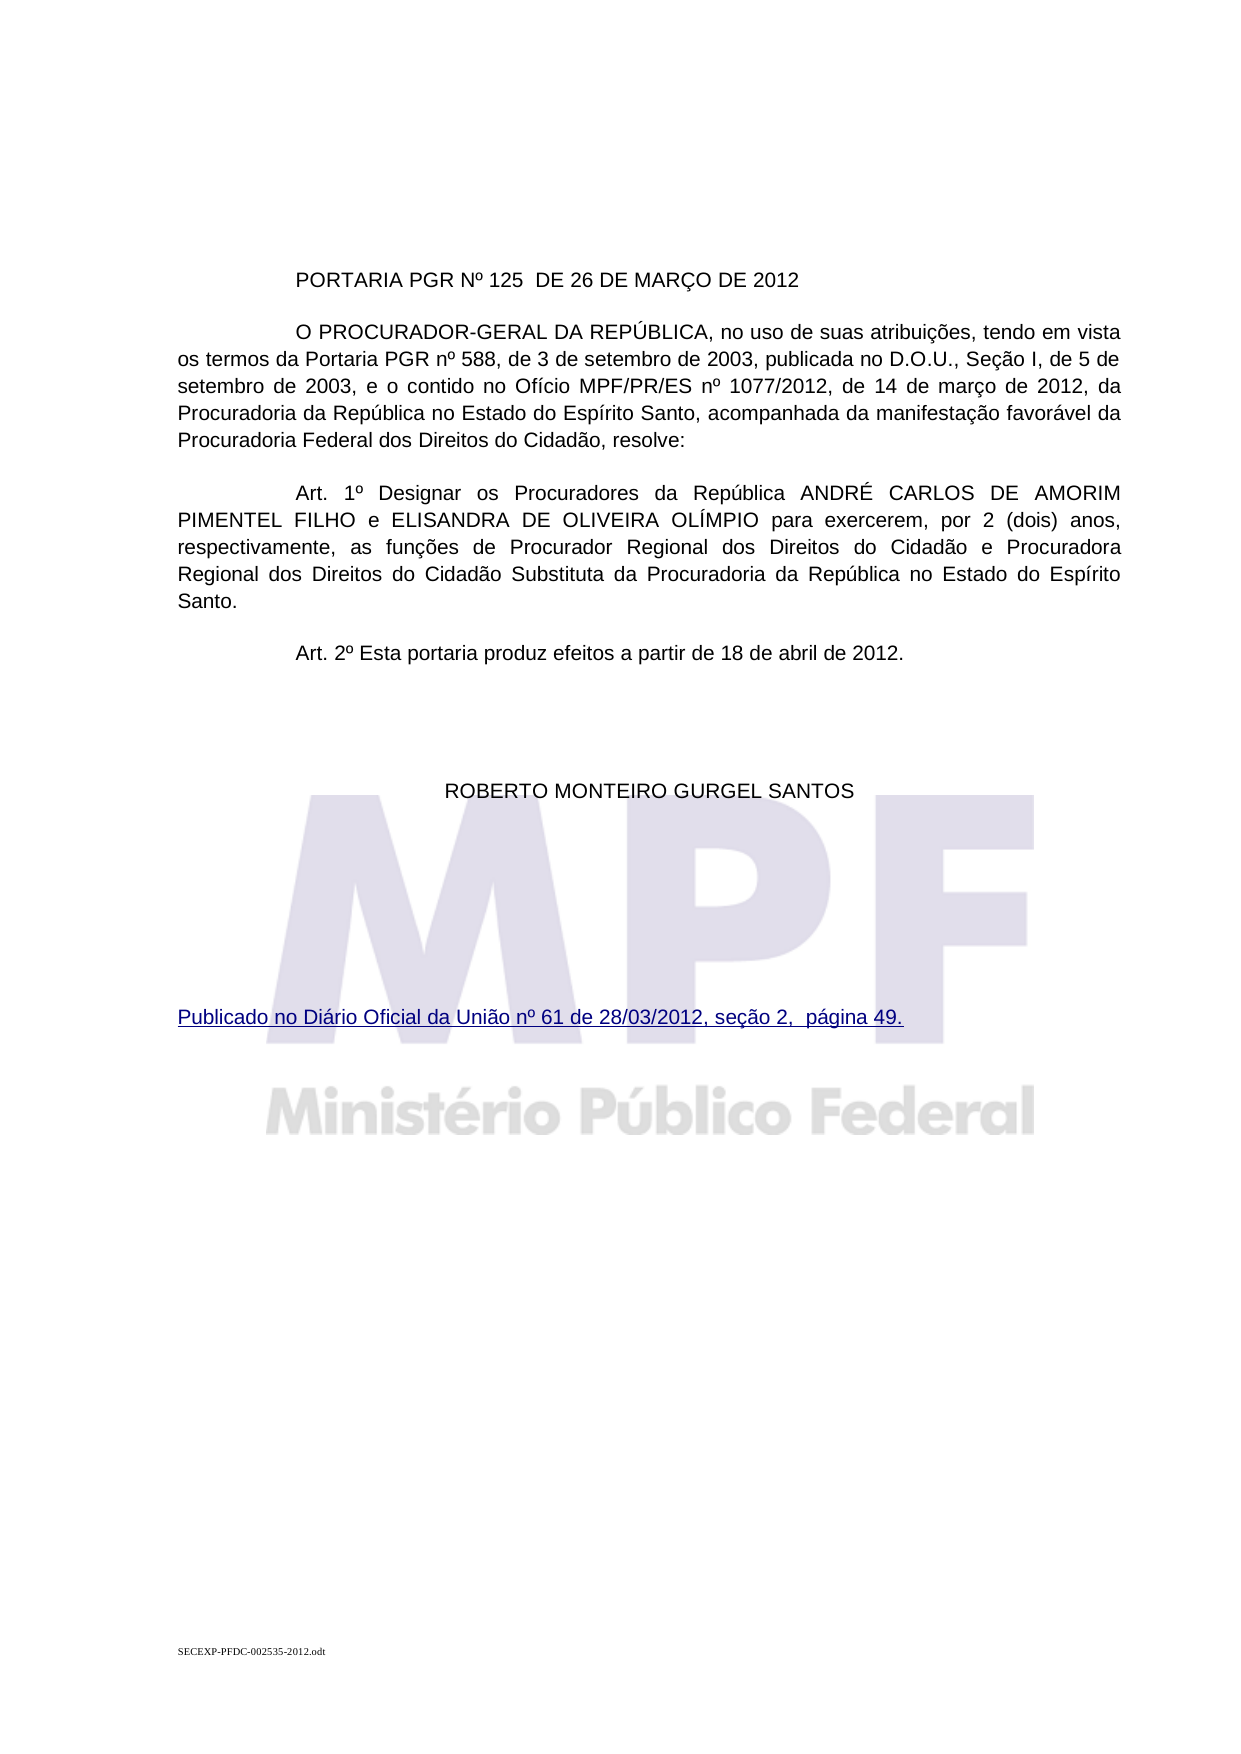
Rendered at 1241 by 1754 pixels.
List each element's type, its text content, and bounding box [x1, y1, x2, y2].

text ROBERTO MONTEIRO GURGEL SANTOS [177, 779, 1122, 803]
text O PROCURADOR-GERAL DA REPÚBLICA, no uso de suas atribuições, tendo em vista os termos da Portaria PGR nº 588, de 3 de setembro de 2003, publicada no D.O.U., Seção I, de 5 de setembro de 2003, e o contido no Ofício MPF/PR/ES nº 1077/2012, de 14 de março de 2012, da Procuradoria da República no Estado do Espírito Santo, acompanhada da manifestação favorável da Procuradoria Federal dos Direitos do Cidadão, resolve: [177, 318, 1122, 453]
text Art. 1º Designar os Procuradores da República ANDRÉ CARLOS DE AMORIM PIMENTEL FILHO e ELISANDRA DE OLIVEIRA OLÍMPIO para exercerem, por 2 (dois) anos, respectivamente, as funções de Procurador Regional dos Direitos do Cidadão e Procuradora Regional dos Direitos do Cidadão Substituta da Procuradoria da República no Estado do Espírito Santo. [177, 478, 1122, 614]
text Publicado no Diário Oficial da União nº 61 de 28/03/2012, seção 2, página 49. [177, 1004, 1220, 1029]
picture [266, 803, 1034, 1004]
text SECEXP-PFDC-002535-2012.odt [178, 1635, 1121, 1660]
picture [266, 1029, 1034, 1136]
text PORTARIA PGR Nº 125 DE 26 DE MARÇO DE 2012 [177, 266, 1122, 293]
text Art. 2º Esta portaria produz efeitos a partir de 18 de abril de 2012. [177, 639, 1122, 666]
